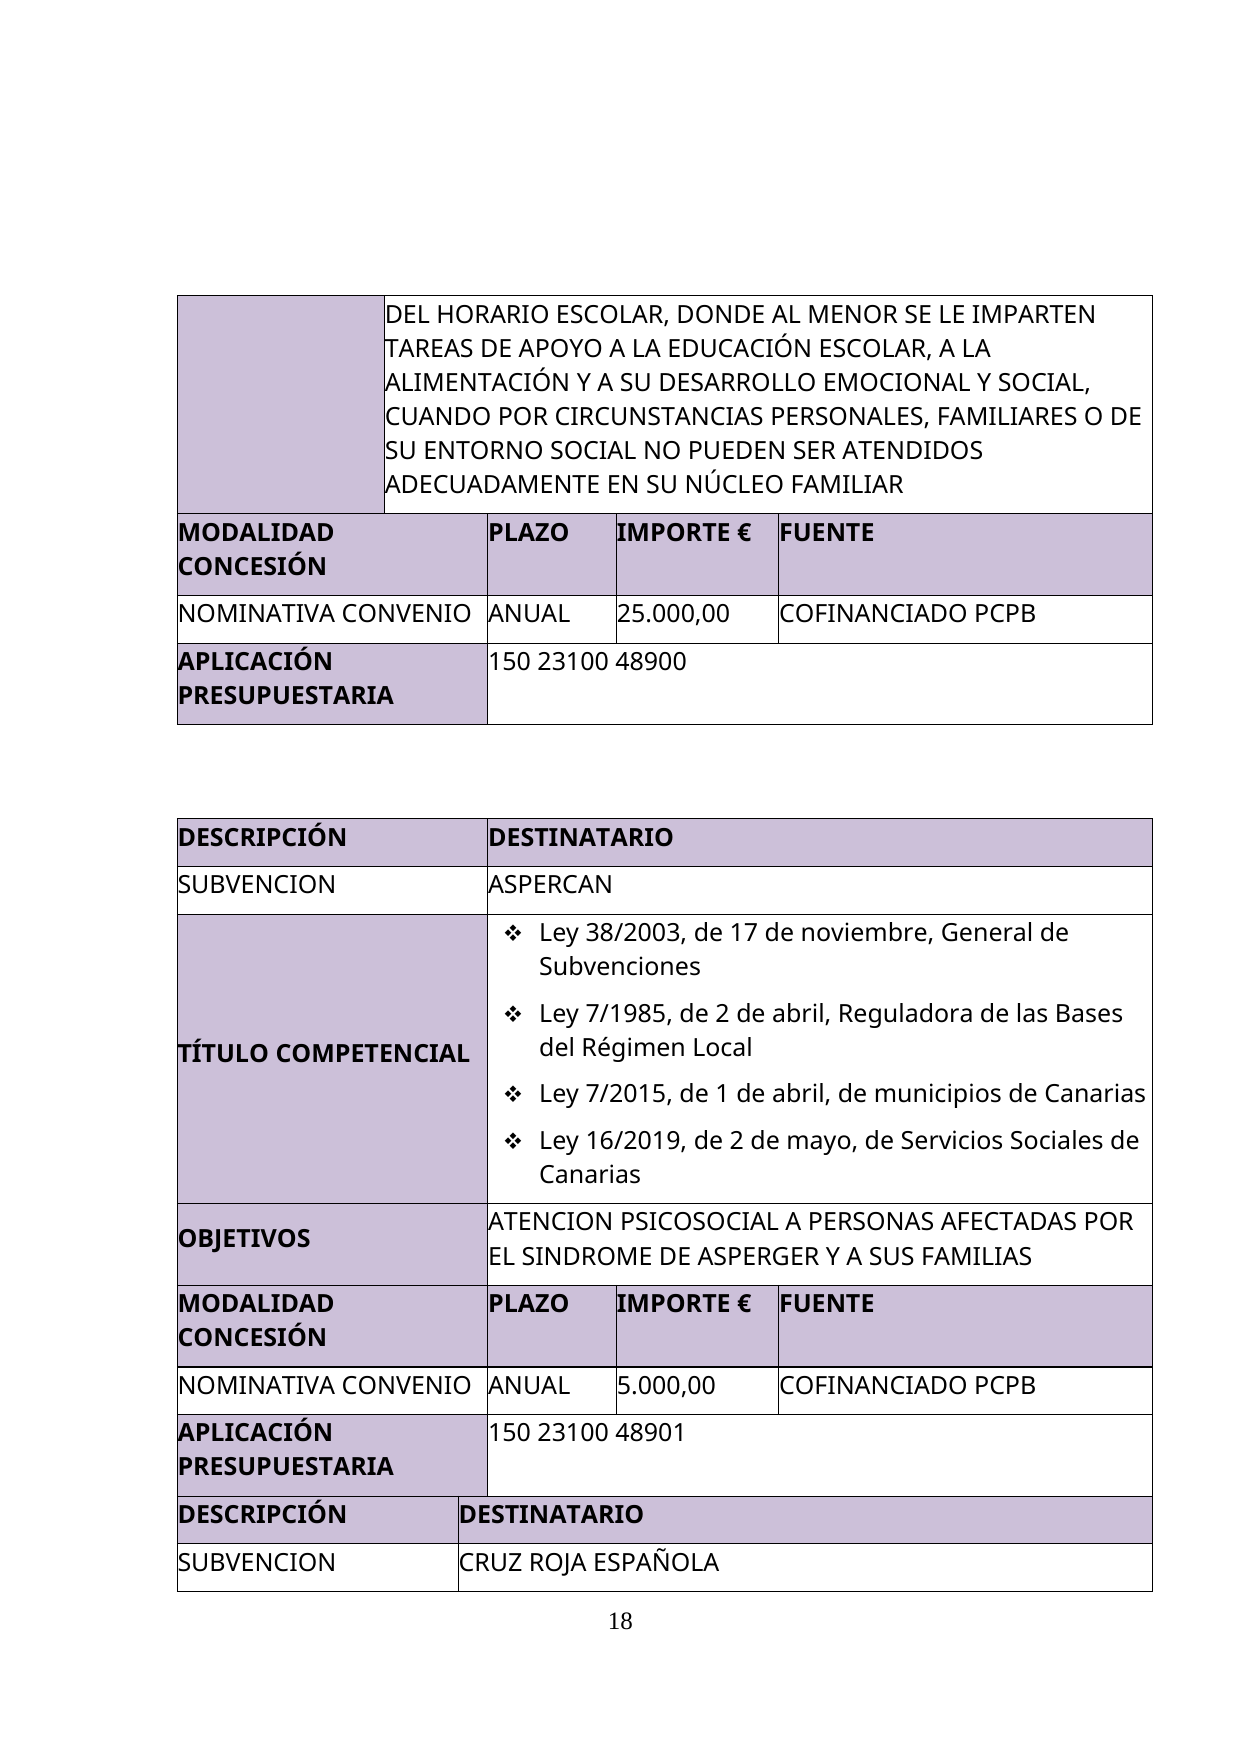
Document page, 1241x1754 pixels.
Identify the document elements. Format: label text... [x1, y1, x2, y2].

table_cell APLICACIÓN PRESUPUESTARIA [178, 1415, 487, 1496]
table_cell SUBVENCION [178, 867, 487, 913]
table_cell PLAZO [488, 514, 616, 595]
table_cell 150 23100 48900 [488, 644, 1152, 724]
table_cell TÍTULO COMPETENCIAL [178, 915, 487, 1203]
table_cell ANUAL [488, 1368, 616, 1414]
table_cell CRUZ ROJA ESPAÑOLA [459, 1544, 1152, 1591]
table_cell ASPERCAN [488, 867, 1152, 913]
table_cell 150 23100 48901 [488, 1415, 1152, 1496]
table_cell MODALIDAD CONCESIÓN [178, 1286, 487, 1366]
table_cell DEL HORARIO ESCOLAR, DONDE AL MENOR SE LE IMPARTEN TAREAS DE APOYO A LA EDUCACIÓN ESCOLAR, A LA ALIMENTACIÓN Y A SU DESARROLLO EMOCIONAL Y SOCIAL, CUANDO POR CIRCUNSTANCIAS PERSONALES, FAMILIARES O DE SU ENTORNO SOCIAL NO PUEDEN SER ATENDIDOS ADECUADAMENTE EN SU NÚCLEO FAMILIAR [385, 296, 1152, 513]
table_cell IMPORTE € [617, 514, 778, 595]
table_cell ANUAL [488, 596, 616, 642]
table_cell 25.000,00 [617, 596, 778, 642]
table_cell 5.000,00 [617, 1368, 778, 1414]
table_cell APLICACIÓN PRESUPUESTARIA [178, 644, 487, 724]
table_cell FUENTE [779, 1286, 1152, 1366]
table_cell FUENTE [779, 514, 1152, 595]
table_cell SUBVENCION [178, 1544, 458, 1591]
table_header DESCRIPCIÓN [178, 819, 487, 866]
table_cell DESCRIPCIÓN [178, 1497, 458, 1543]
table_cell MODALIDAD CONCESIÓN [178, 514, 487, 595]
table_cell OBJETIVOS [178, 1204, 487, 1285]
table_cell NOMINATIVA CONVENIO [178, 1368, 487, 1414]
table_cell Ley 38/2003, de 17 de noviembre, General de Subvenciones Ley 7/1985, de 2 de abril, Reguladora de las Bases del Régimen Local Ley 7/2015, de 1 de abril, de municipios de Canarias Ley 16/2019, de 2 de mayo, de Servicios Sociales de Canarias [488, 915, 1152, 1203]
table_cell [178, 296, 384, 513]
table_cell ATENCION PSICOSOCIAL A PERSONAS AFECTADAS POR EL SINDROME DE ASPERGER Y A SUS FAMILIAS [488, 1204, 1152, 1285]
table_header DESTINATARIO [488, 819, 1152, 866]
table_cell DESTINATARIO [459, 1497, 1152, 1543]
table_cell COFINANCIADO PCPB [779, 596, 1152, 642]
table_cell COFINANCIADO PCPB [779, 1368, 1152, 1414]
table_cell PLAZO [488, 1286, 616, 1366]
table_cell IMPORTE € [617, 1286, 778, 1366]
table_cell NOMINATIVA CONVENIO [178, 596, 487, 642]
